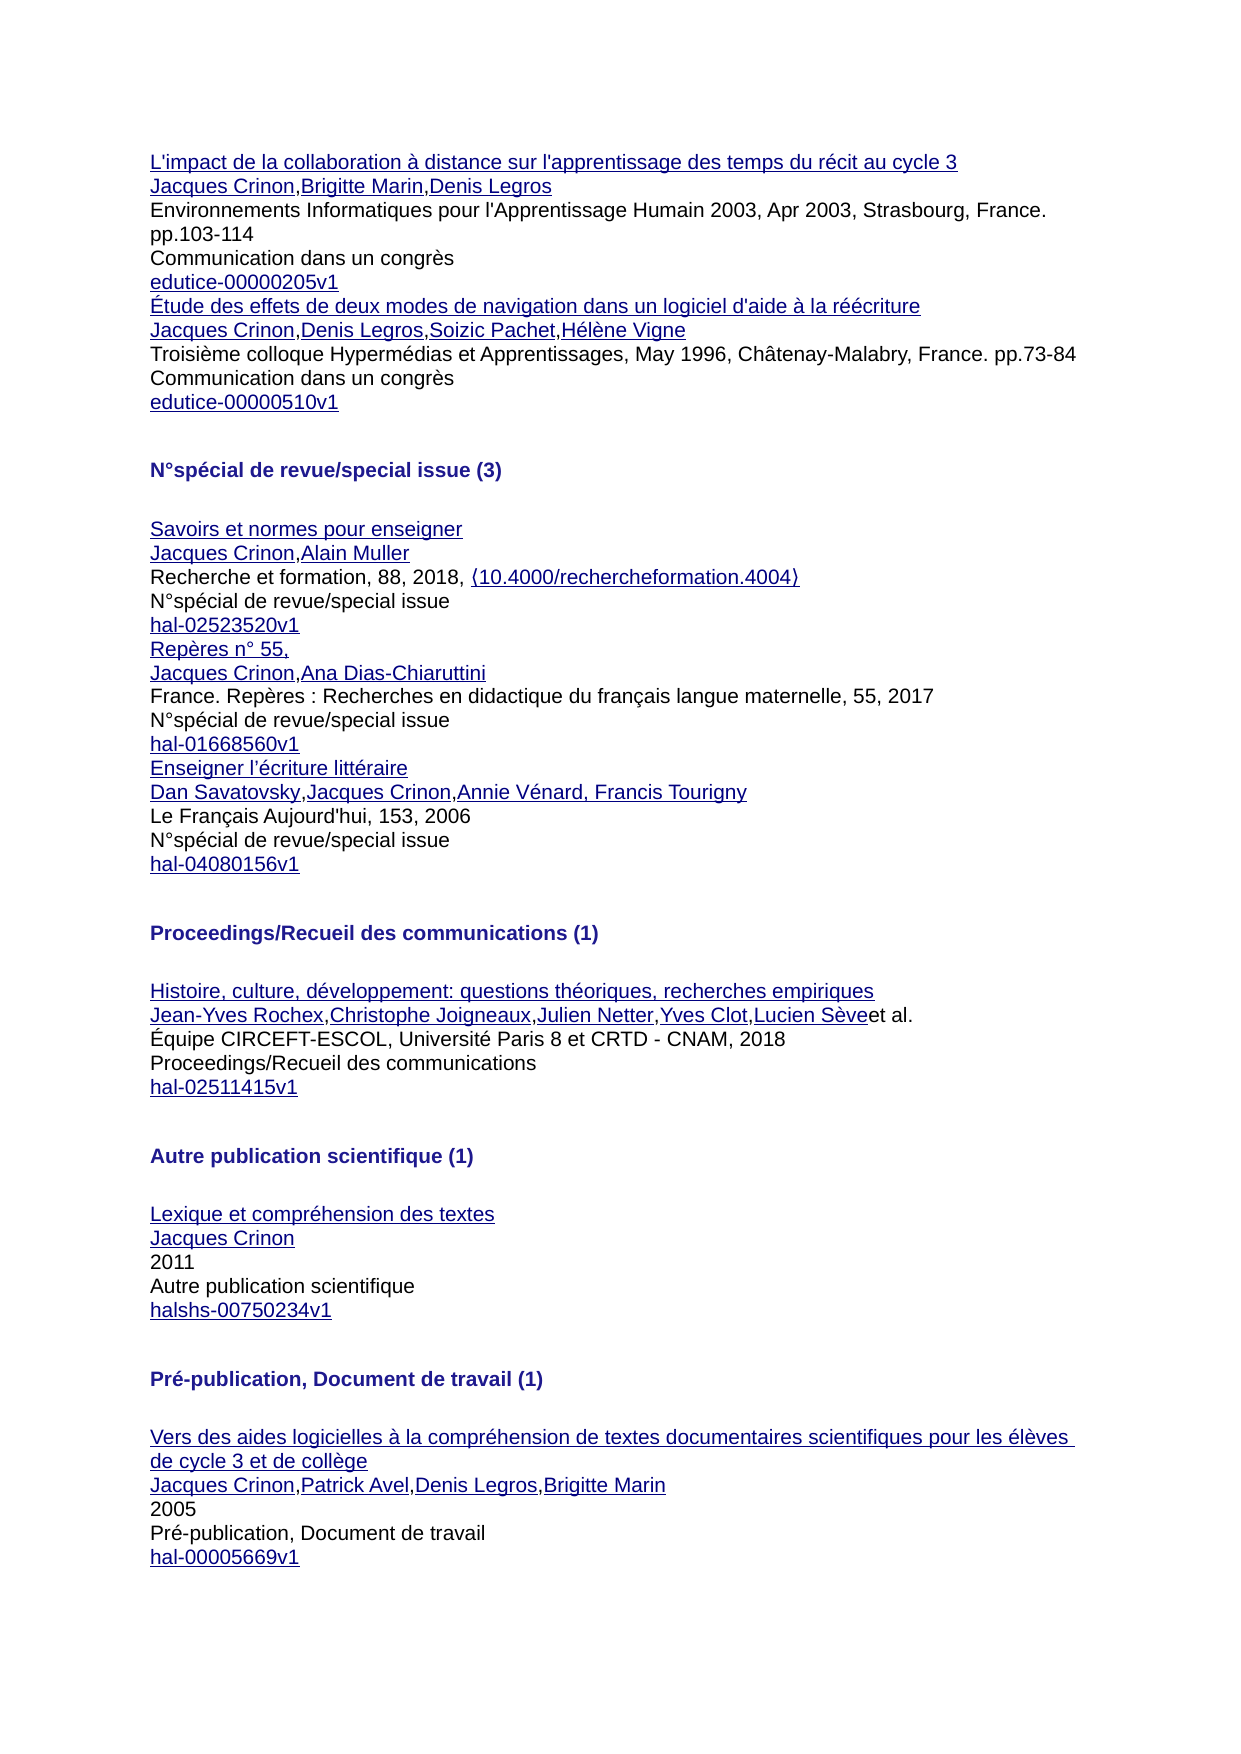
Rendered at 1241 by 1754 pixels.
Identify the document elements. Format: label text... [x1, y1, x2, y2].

table_cell Étude des effets de deux modes de navigation dans un logiciel d'aide à la réécriture Jacques Crinon,Denis Legros,Soizic Pachet,Hélène Vigne Troisième colloque Hypermédias et Apprentissages, May 1996, Châtenay-Malabry, France. pp.73-84 Communication dans un congrès edutice-00000510v1 [150, 294, 1090, 413]
subtitle Autre publication scientifique (1) [150, 1144, 1090, 1168]
subtitle Pré-publication, Document de travail (1) [150, 1367, 1090, 1391]
table_header Lexique et compréhension des textes Jacques Crinon 2011 Autre publication scientifique halshs-00750234v1 [150, 1202, 1090, 1322]
table_cell Enseigner l’écriture littéraire Dan Savatovsky,Jacques Crinon,Annie Vénard, Francis Tourigny Le Français Aujourd'hui, 153, 2006 N°spécial de revue/special issue hal-04080156v1 [150, 756, 1090, 876]
subtitle N°spécial de revue/special issue (3) [150, 458, 1090, 482]
table_header Vers des aides logicielles à la compréhension de textes documentaires scientifiques pour les élèves de cycle 3 et de collège Jacques Crinon,Patrick Avel,Denis Legros,Brigitte Marin 2005 Pré-publication, Document de travail hal-00005669v1 [150, 1425, 1090, 1569]
subtitle Proceedings/Recueil des communications (1) [150, 921, 1090, 945]
table_header Savoirs et normes pour enseigner Jacques Crinon,Alain Muller Recherche et formation, 88, 2018, ⟨10.4000/rechercheformation.4004⟩ N°spécial de revue/special issue hal-02523520v1 [150, 517, 1090, 636]
table_cell L'impact de la collaboration à distance sur l'apprentissage des temps du récit au cycle 3 Jacques Crinon,Brigitte Marin,Denis Legros Environnements Informatiques pour l'Apprentissage Humain 2003, Apr 2003, Strasbourg, France. pp.103-114 Communication dans un congrès edutice-00000205v1 [150, 150, 1090, 294]
table_header Histoire, culture, développement: questions théoriques, recherches empiriques Jean-Yves Rochex,Christophe Joigneaux,Julien Netter,Yves Clot,Lucien Sèveet al. Équipe CIRCEFT-ESCOL, Université Paris 8 et CRTD - CNAM, 2018 Proceedings/Recueil des communications hal-02511415v1 [150, 979, 1090, 1099]
table_cell Repères n° 55, Jacques Crinon,Ana Dias-Chiaruttini France. Repères : Recherches en didactique du français langue maternelle, 55, 2017 N°spécial de revue/special issue hal-01668560v1 [150, 636, 1090, 756]
